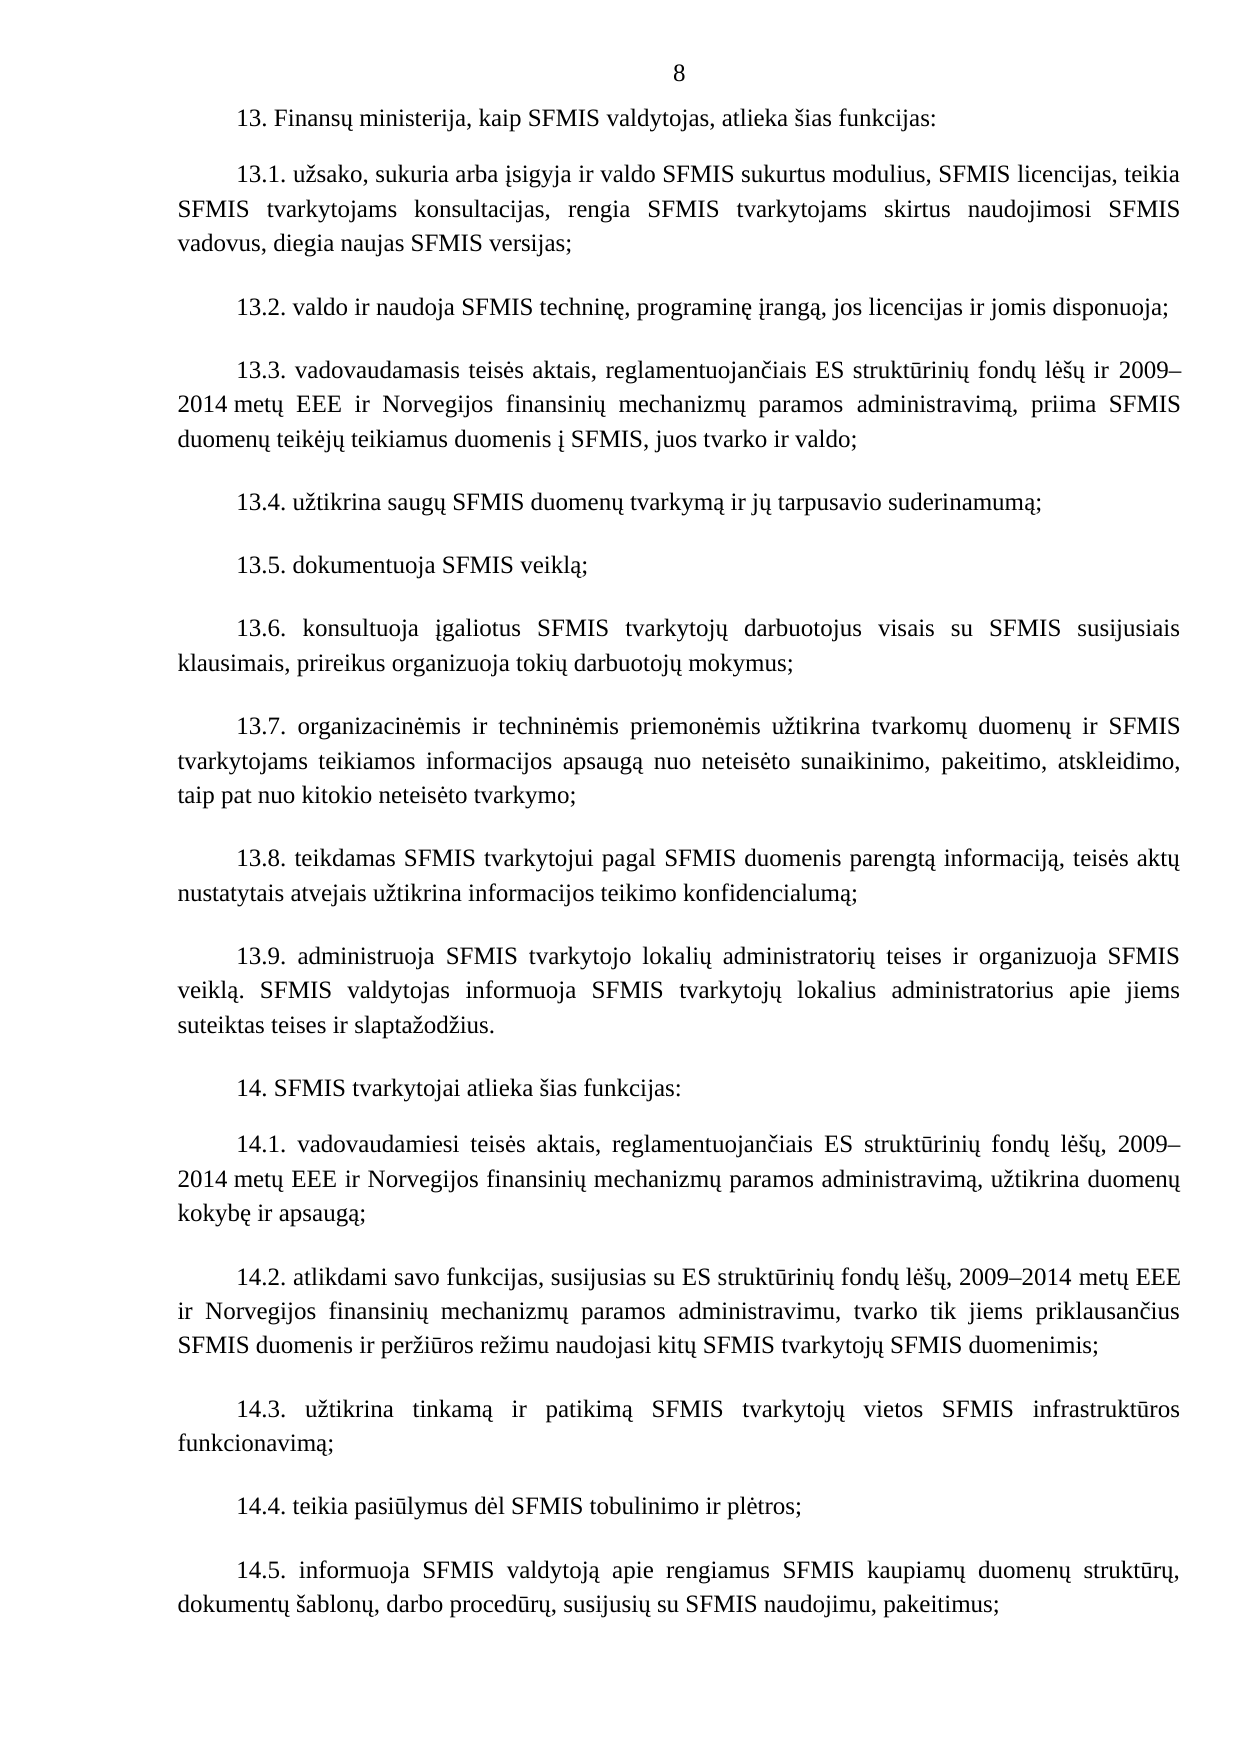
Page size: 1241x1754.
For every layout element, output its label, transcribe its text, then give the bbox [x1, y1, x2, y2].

text 14.4. teikia pasiūlymus dėl SFMIS tobulinimo ir plėtros; [177, 1491, 1181, 1520]
text 14.5. informuoja SFMIS valdytoją apie rengiamus SFMIS kaupiamų duomenų struktūrų, dokumentų šablonų, darbo procedūrų, susijusių su SFMIS naudojimu, pakeitimus; [177, 1555, 1181, 1618]
text 14. SFMIS tvarkytojai atlieka šias funkcijas: [177, 1073, 1181, 1102]
text 13.9. administruoja SFMIS tvarkytojo lokalių administratorių teises ir organizuoja SFMIS veiklą. SFMIS valdytojas informuoja SFMIS tvarkytojų lokalius administratorius apie jiems suteiktas teises ir slaptažodžius. [177, 941, 1181, 1039]
text 14.3. užtikrina tinkamą ir patikimą SFMIS tvarkytojų vietos SFMIS infrastruktūros funkcionavimą; [177, 1394, 1181, 1457]
text 13.5. dokumentuoja SFMIS veiklą; [177, 550, 1181, 579]
text 13.1. užsako, sukuria arba įsigyja ir valdo SFMIS sukurtus modulius, SFMIS licencijas, teikia SFMIS tvarkytojams konsultacijas, rengia SFMIS tvarkytojams skirtus naudojimosi SFMIS vadovus, diegia naujas SFMIS versijas; [177, 159, 1181, 257]
text 13.6. konsultuoja įgaliotus SFMIS tvarkytojų darbuotojus visais su SFMIS susijusiais klausimais, prireikus organizuoja tokių darbuotojų mokymus; [177, 613, 1181, 677]
text 13.8. teikdamas SFMIS tvarkytojui pagal SFMIS duomenis parengtą informaciją, teisės aktų nustatytais atvejais užtikrina informacijos teikimo konfidencialumą; [177, 843, 1181, 907]
text 14.1. vadovaudamiesi teisės aktais, reglamentuojančiais ES struktūrinių fondų lėšų, 2009–2014 metų EEE ir Norvegijos finansinių mechanizmų paramos administravimą, užtikrina duomenų kokybę ir apsaugą; [177, 1129, 1181, 1227]
text 13. Finansų ministerija, kaip SFMIS valdytojas, atlieka šias funkcijas: [177, 103, 1181, 132]
text 13.4. užtikrina saugų SFMIS duomenų tvarkymą ir jų tarpusavio suderinamumą; [177, 487, 1181, 516]
text 13.3. vadovaudamasis teisės aktais, reglamentuojančiais ES struktūrinių fondų lėšų ir 2009–2014 metų EEE ir Norvegijos finansinių mechanizmų paramos administravimą, priima SFMIS duomenų teikėjų teikiamus duomenis į SFMIS, juos tvarko ir valdo; [177, 355, 1181, 453]
text 13.7. organizacinėmis ir techninėmis priemonėmis užtikrina tvarkomų duomenų ir SFMIS tvarkytojams teikiamos informacijos apsaugą nuo neteisėto sunaikinimo, pakeitimo, atskleidimo, taip pat nuo kitokio neteisėto tvarkymo; [177, 711, 1181, 809]
text 14.2. atlikdami savo funkcijas, susijusias su ES struktūrinių fondų lėšų, 2009–2014 metų EEE ir Norvegijos finansinių mechanizmų paramos administravimu, tvarko tik jiems priklausančius SFMIS duomenis ir peržiūros režimu naudojasi kitų SFMIS tvarkytojų SFMIS duomenimis; [177, 1262, 1181, 1359]
text 13.2. valdo ir naudoja SFMIS techninę, programinę įrangą, jos licencijas ir jomis disponuoja; [177, 292, 1181, 320]
